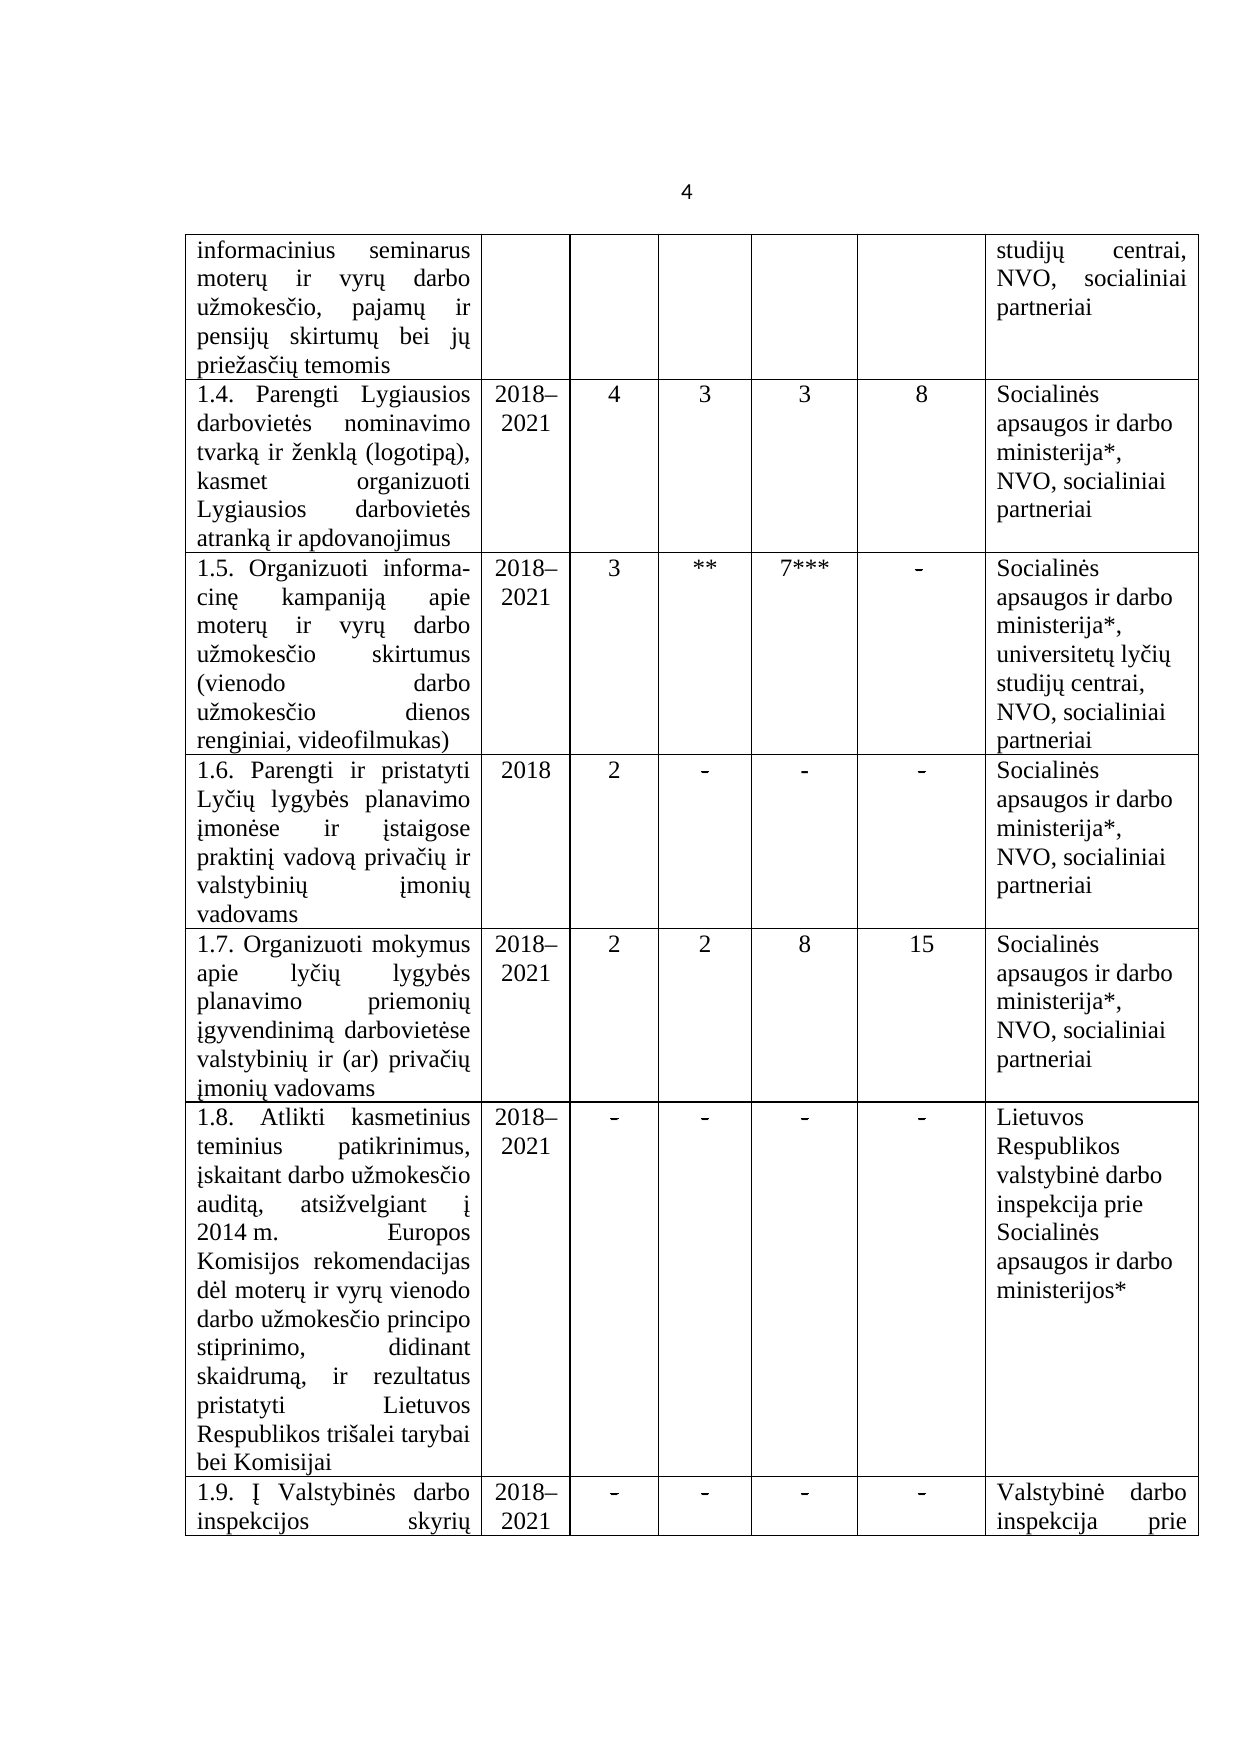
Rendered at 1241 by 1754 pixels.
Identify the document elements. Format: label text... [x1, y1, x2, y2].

table_cell 8 [752, 929, 857, 1101]
table_cell 2018–2021 [482, 1103, 569, 1476]
table_cell 3 [571, 553, 658, 754]
table_cell Valstybinė darbo inspekcija prie [986, 1477, 1198, 1535]
table_cell 3 [659, 380, 751, 552]
table_cell 3 [752, 380, 857, 552]
table_cell - [858, 755, 985, 928]
table_cell [1199, 928, 1207, 1101]
table_cell [1199, 1476, 1207, 1535]
table_cell [752, 235, 857, 378]
table_cell 4 [571, 380, 658, 552]
table_cell [1199, 379, 1207, 552]
table_cell 1.6. Parengti ir pristatyti Lyčių lygybės planavimo įmonėse ir įstaigose praktinį vadovą privačių ir valstybinių įmonių vadovams [186, 755, 481, 928]
table_cell studijų centrai, NVO, socialiniai partneriai [986, 235, 1198, 378]
table_cell Socialinės apsaugos ir darbo ministerija*, universitetų lyčių studijų centrai, NVO, socialiniai partneriai [986, 553, 1198, 754]
table_cell - [752, 1477, 857, 1535]
table_cell 2018 [482, 755, 569, 928]
table_cell 2 [659, 929, 751, 1101]
table_cell - [858, 553, 985, 754]
table_cell 2018–2021 [482, 929, 569, 1101]
table_cell 2 [571, 755, 658, 928]
table_cell - [571, 1103, 658, 1476]
table_cell [1199, 552, 1207, 754]
table_cell Socialinės apsaugos ir darbo ministerija*, NVO, socialiniai partneriai [986, 929, 1198, 1101]
table_cell [659, 235, 751, 378]
table_cell - [858, 235, 985, 378]
table_cell 2018–2021 [482, 380, 569, 552]
table_cell - [752, 755, 857, 928]
table_cell 15 [858, 929, 985, 1101]
table_cell - [659, 755, 751, 928]
table_cell - [858, 1103, 985, 1476]
table_cell [482, 235, 569, 378]
table_cell ** [659, 553, 751, 754]
table_cell - [858, 1477, 985, 1535]
table_cell [1199, 1101, 1207, 1476]
table_cell - [659, 1103, 751, 1476]
table_cell Socialinės apsaugos ir darbo ministerija*, NVO, socialiniai partneriai [986, 380, 1198, 552]
table_cell 7*** [752, 553, 857, 754]
table_cell - [571, 1477, 658, 1535]
table_cell 1.7. Organizuoti mokymus apie lyčių lygybės planavimo priemonių įgyvendinimą darbovietėse valstybinių ir (ar) privačių įmonių vadovams [186, 929, 481, 1101]
table_cell 2018–2021 [482, 553, 569, 754]
table_cell 2018–2021 [482, 1477, 569, 1535]
table_cell 2 [571, 929, 658, 1101]
table_cell Lietuvos Respublikos valstybinė darbo inspekcija prie Socialinės apsaugos ir darbo ministerijos* [986, 1103, 1198, 1476]
table_cell 8 [858, 380, 985, 552]
table_cell - [571, 235, 658, 378]
table_cell 1.5. Organizuoti informa-cinę kampaniją apie moterų ir vyrų darbo užmokesčio skirtumus (vienodo darbo užmokesčio dienos renginiai, videofilmukas) [186, 553, 481, 754]
table_cell [1199, 754, 1207, 928]
table_cell - [752, 1103, 857, 1476]
table_cell 1.8. Atlikti kasmetinius teminius patikrinimus, įskaitant darbo užmokesčio auditą, atsižvelgiant į 2014 m. Europos Komisijos rekomendacijas dėl moterų ir vyrų vienodo darbo užmokesčio principo stiprinimo, didinant skaidrumą, ir rezultatus pristatyti Lietuvos Respublikos trišalei tarybai bei Komisijai [186, 1103, 481, 1476]
table_cell 1.4. Parengti Lygiausios darbovietės nominavimo tvarką ir ženklą (logotipą), kasmet organizuoti Lygiausios darbovietės atranką ir apdovanojimus [186, 380, 481, 552]
table_cell [1199, 234, 1207, 378]
table_cell 1.9. Į Valstybinės darbo inspekcijos skyrių [186, 1477, 481, 1535]
table_cell Socialinės apsaugos ir darbo ministerija*, NVO, socialiniai partneriai [986, 755, 1198, 928]
table_cell informacinius seminarus moterų ir vyrų darbo užmokesčio, pajamų ir pensijų skirtumų bei jų priežasčių temomis [186, 235, 481, 378]
table_cell - [659, 1477, 751, 1535]
